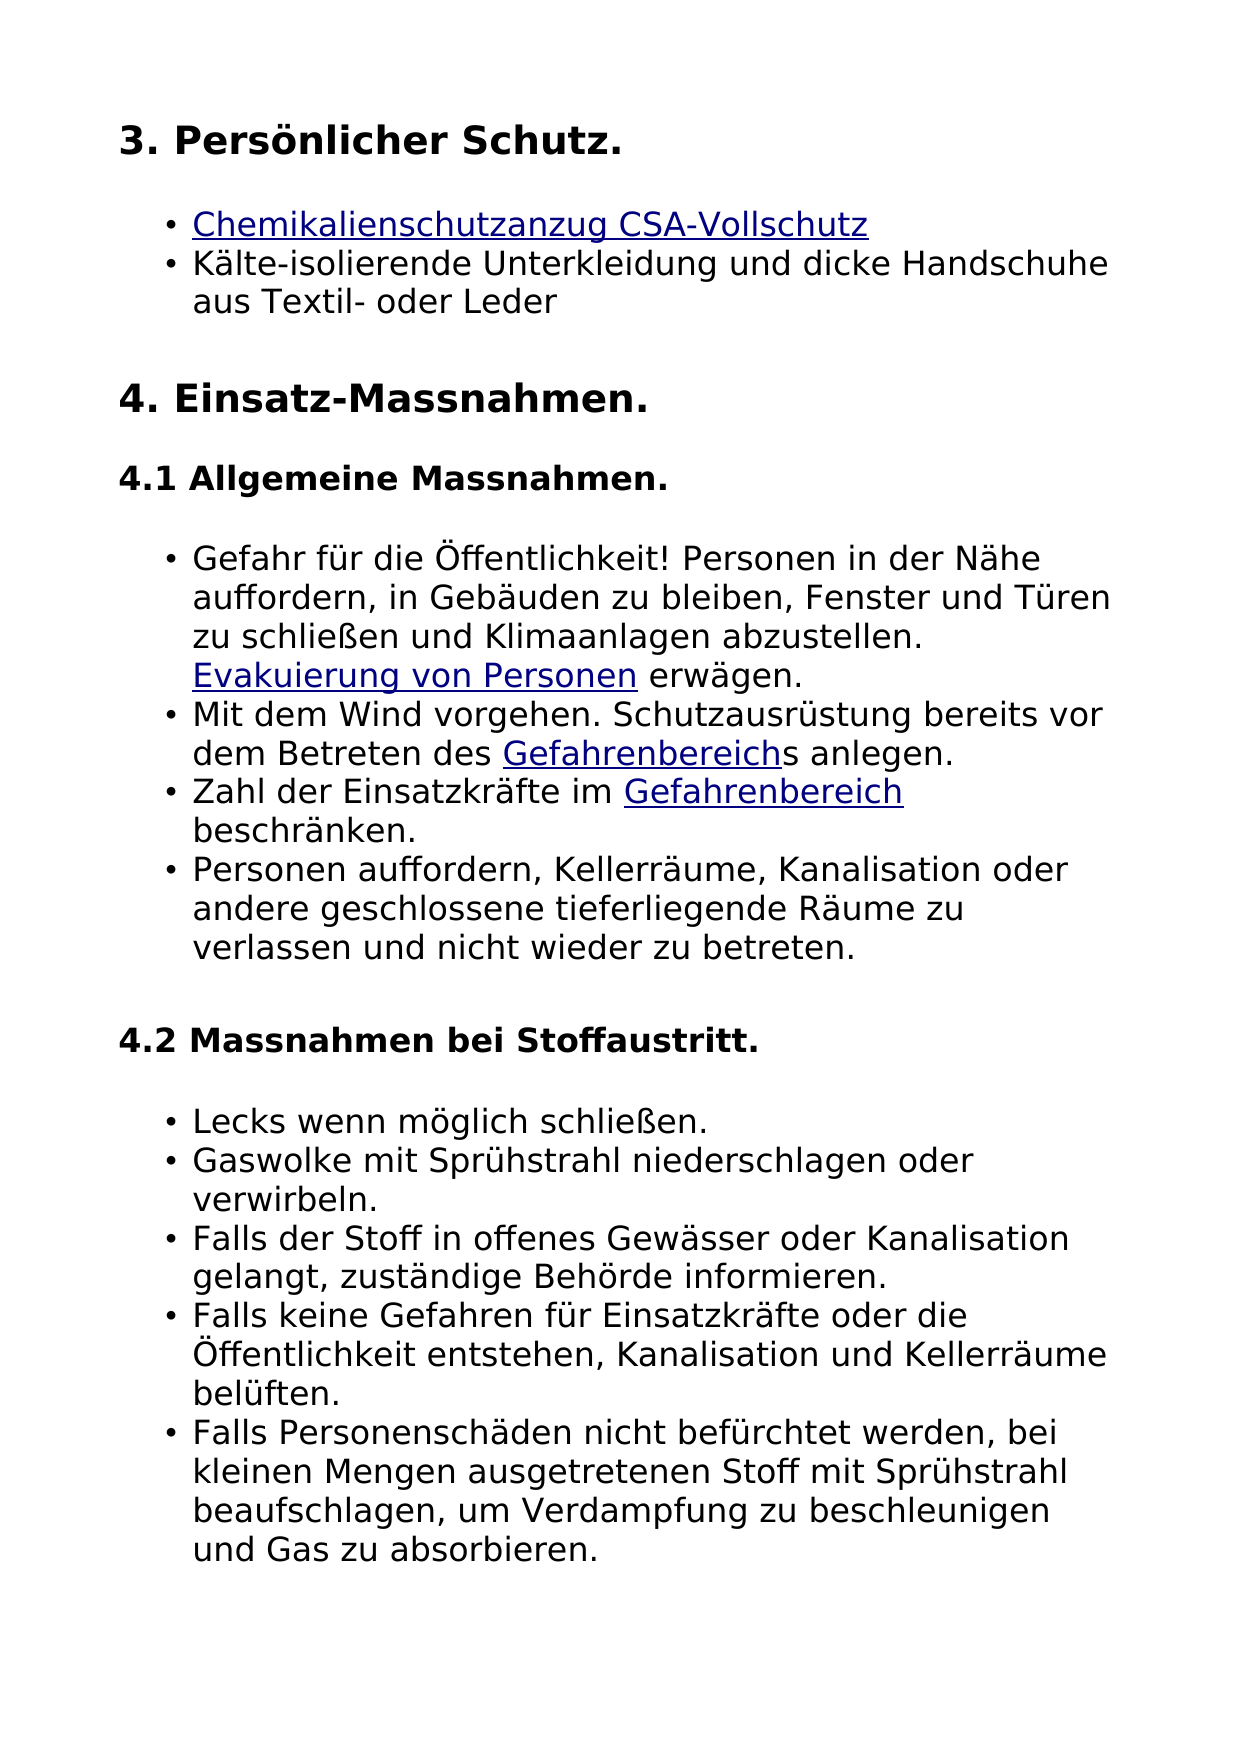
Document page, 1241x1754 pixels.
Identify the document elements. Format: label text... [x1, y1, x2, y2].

list Lecks wenn möglich schließen. [177, 1103, 1122, 1141]
list Chemikalienschutzanzug CSA-Vollschutz [177, 205, 1122, 244]
subtitle 4. Einsatz-Massnahmen. [118, 376, 1122, 422]
subtitle 3. Persönlicher Schutz. [118, 118, 1122, 163]
list Falls der Stoff in offenes Gewässer oder Kanalisation gelangt, zuständige Behörde informieren. [177, 1219, 1122, 1297]
list Personen auffordern, Kellerräume, Kanalisation oder andere geschlossene tieferliegende Räume zu verlassen und nicht wieder zu betreten. [177, 851, 1122, 967]
list Kälte-isolierende Unterkleidung und dicke Handschuhe aus Textil- oder Leder [177, 244, 1122, 322]
list Zahl der Einsatzkräfte im Gefahrenbereich beschränken. [177, 773, 1122, 851]
subtitle 4.1 Allgemeine Massnahmen. [118, 459, 1122, 498]
list Gefahr für die Öffentlichkeit! Personen in der Nähe auffordern, in Gebäuden zu bleiben, Fenster und Türen zu schließen und Klimaanlagen abzustellen. Evakuierung von Personen erwägen. [177, 540, 1122, 695]
list Gaswolke mit Sprühstrahl niederschlagen oder verwirbeln. [177, 1141, 1122, 1219]
list Mit dem Wind vorgehen. Schutzausrüstung bereits vor dem Betreten des Gefahrenbereichs anlegen. [177, 695, 1122, 773]
list Falls keine Gefahren für Einsatzkräfte oder die Öffentlichkeit entstehen, Kanalisation und Kellerräume belüften. [177, 1297, 1122, 1413]
list Falls Personenschäden nicht befürchtet werden, bei kleinen Mengen ausgetretenen Stoff mit Sprühstrahl beaufschlagen, um Verdampfung zu beschleunigen und Gas zu absorbieren. [177, 1413, 1122, 1569]
subtitle 4.2 Massnahmen bei Stoffaustritt. [118, 1022, 1122, 1061]
